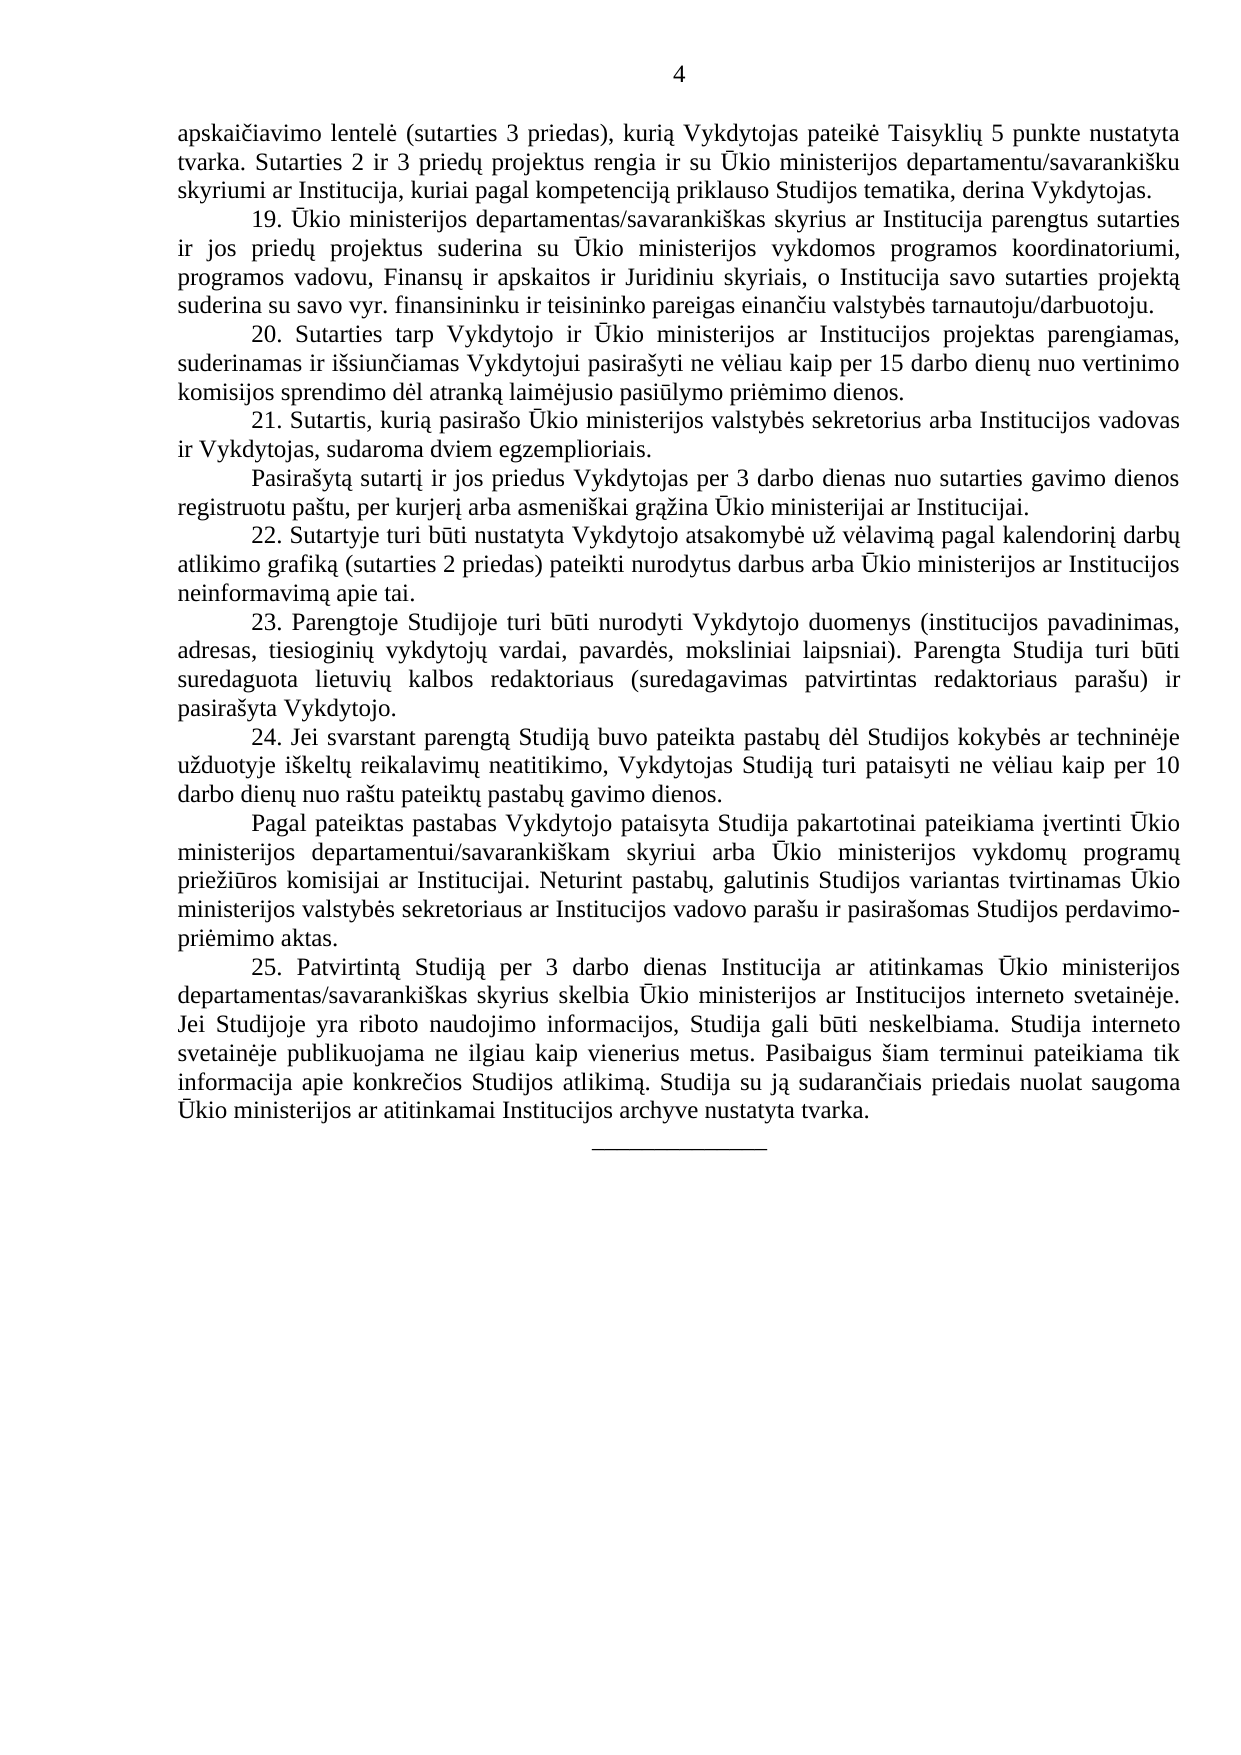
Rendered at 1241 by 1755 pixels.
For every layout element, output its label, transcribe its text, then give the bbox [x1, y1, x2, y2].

text 24. Jei svarstant parengtą Studiją buvo pateikta pastabų dėl Studijos kokybės ar techninėje užduotyje iškeltų reikalavimų neatitikimo, Vykdytojas Studiją turi pataisyti ne vėliau kaip per 10 darbo dienų nuo raštu pateiktų pastabų gavimo dienos. [177, 722, 1181, 808]
text ______________ [177, 1124, 1181, 1153]
text 25. Patvirtintą Studiją per 3 darbo dienas Institucija ar atitinkamas Ūkio ministerijos departamentas/savarankiškas skyrius skelbia Ūkio ministerijos ar Institucijos interneto svetainėje. Jei Studijoje yra riboto naudojimo informacijos, Studija gali būti neskelbiama. Studija interneto svetainėje publikuojama ne ilgiau kaip vienerius metus. Pasibaigus šiam terminui pateikiama tik informacija apie konkrečios Studijos atlikimą. Studija su ją sudarančiais priedais nuolat saugoma Ūkio ministerijos ar atitinkamai Institucijos archyve nustatyta tvarka. [177, 952, 1181, 1124]
text 21. Sutartis, kurią pasirašo Ūkio ministerijos valstybės sekretorius arba Institucijos vadovas ir Vykdytojas, sudaroma dviem egzemplioriais. [177, 406, 1181, 463]
text 20. Sutarties tarp Vykdytojo ir Ūkio ministerijos ar Institucijos projektas parengiamas, suderinamas ir išsiunčiamas Vykdytojui pasirašyti ne vėliau kaip per 15 darbo dienų nuo vertinimo komisijos sprendimo dėl atranką laimėjusio pasiūlymo priėmimo dienos. [177, 319, 1181, 406]
text 23. Parengtoje Studijoje turi būti nurodyti Vykdytojo duomenys (institucijos pavadinimas, adresas, tiesioginių vykdytojų vardai, pavardės, moksliniai laipsniai). Parengta Studija turi būti suredaguota lietuvių kalbos redaktoriaus (suredagavimas patvirtintas redaktoriaus parašu) ir pasirašyta Vykdytojo. [177, 607, 1181, 722]
text Pasirašytą sutartį ir jos priedus Vykdytojas per 3 darbo dienas nuo sutarties gavimo dienos registruotu paštu, per kurjerį arba asmeniškai grąžina Ūkio ministerijai ar Institucijai. [177, 463, 1181, 521]
text 22. Sutartyje turi būti nustatyta Vykdytojo atsakomybė už vėlavimą pagal kalendorinį darbų atlikimo grafiką (sutarties 2 priedas) pateikti nurodytus darbus arba Ūkio ministerijos ar Institucijos neinformavimą apie tai. [177, 521, 1181, 607]
text 19. Ūkio ministerijos departamentas/savarankiškas skyrius ar Institucija parengtus sutarties ir jos priedų projektus suderina su Ūkio ministerijos vykdomos programos koordinatoriumi, programos vadovu, Finansų ir apskaitos ir Juridiniu skyriais, o Institucija savo sutarties projektą suderina su savo vyr. finansininku ir teisininko pareigas einančiu valstybės tarnautoju/darbuotoju. [177, 204, 1181, 319]
text Pagal pateiktas pastabas Vykdytojo pataisyta Studija pakartotinai pateikiama įvertinti Ūkio ministerijos departamentui/savarankiškam skyriui arba Ūkio ministerijos vykdomų programų priežiūros komisijai ar Institucijai. Neturint pastabų, galutinis Studijos variantas tvirtinamas Ūkio ministerijos valstybės sekretoriaus ar Institucijos vadovo parašu ir pasirašomas Studijos perdavimo-priėmimo aktas. [177, 808, 1181, 952]
text apskaičiavimo lentelė (sutarties 3 priedas), kurią Vykdytojas pateikė Taisyklių 5 punkte nustatyta tvarka. Sutarties 2 ir 3 priedų projektus rengia ir su Ūkio ministerijos departamentu/savarankišku skyriumi ar Institucija, kuriai pagal kompetenciją priklauso Studijos tematika, derina Vykdytojas. [177, 118, 1181, 204]
